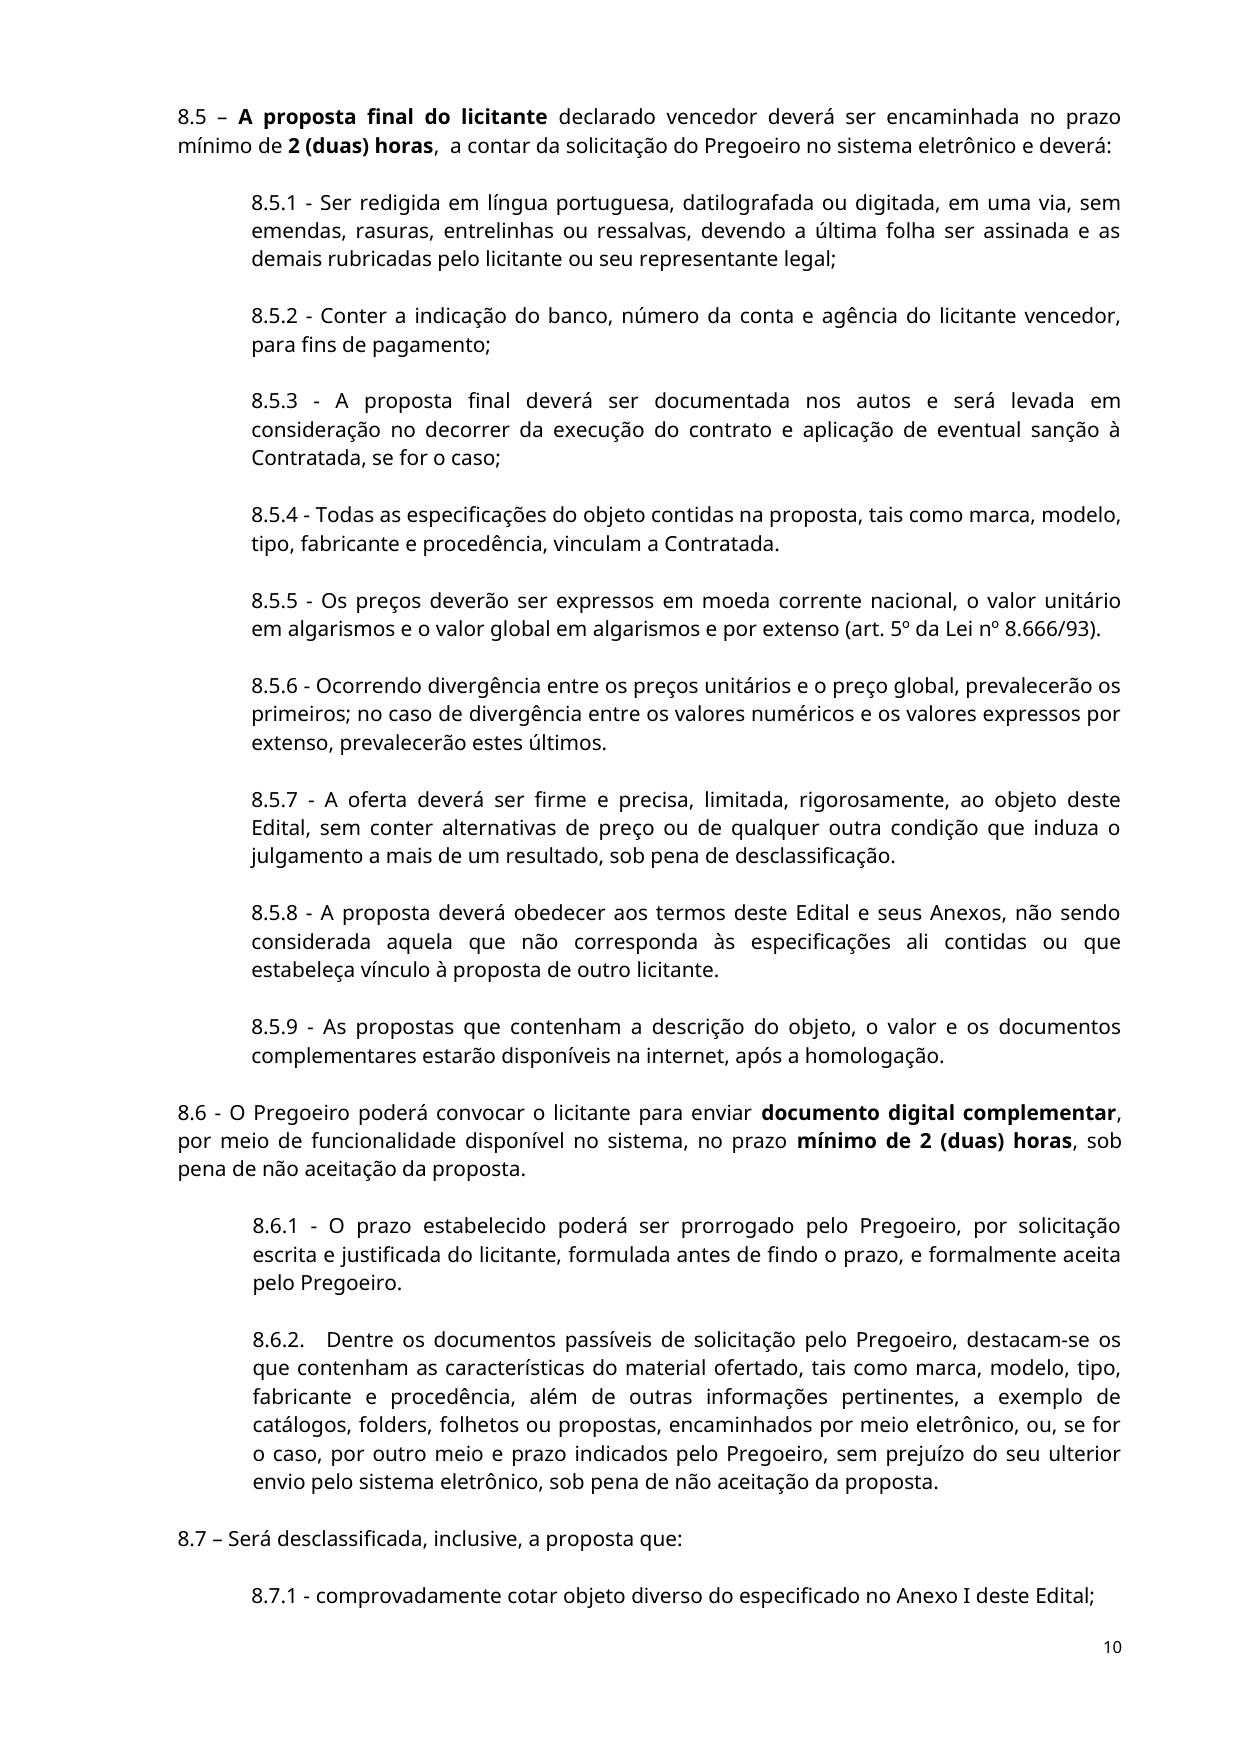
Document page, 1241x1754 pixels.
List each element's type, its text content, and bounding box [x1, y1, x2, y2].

text 8.5.8 - A proposta deverá obedecer aos termos deste Edital e seus Anexos, não sendo considerada aquela que não corresponda às especificações ali contidas ou que estabeleça vínculo à proposta de outro licitante. [251, 898, 1122, 984]
text 8.5.7 - A oferta deverá ser firme e precisa, limitada, rigorosamente, ao objeto deste Edital, sem conter alternativas de preço ou de qualquer outra condição que induza o julgamento a mais de um resultado, sob pena de desclassificação. [251, 785, 1122, 870]
text 8.5 – A proposta final do licitante declarado vencedor deverá ser encaminhada no prazo mínimo de 2 (duas) horas, a contar da solicitação do Pregoeiro no sistema eletrônico e deverá: [177, 102, 1122, 159]
text 8.6 - O Pregoeiro poderá convocar o licitante para enviar documento digital complementar, por meio de funcionalidade disponível no sistema, no prazo mínimo de 2 (duas) horas, sob pena de não aceitação da proposta. [177, 1098, 1122, 1183]
text 8.5.6 - Ocorrendo divergência entre os preços unitários e o preço global, prevalecerão os primeiros; no caso de divergência entre os valores numéricos e os valores expressos por extenso, prevalecerão estes últimos. [251, 671, 1122, 756]
text 8.6.2. Dentre os documentos passíveis de solicitação pelo Pregoeiro, destacam-se os que contenham as características do material ofertado, tais como marca, modelo, tipo, fabricante e procedência, além de outras informações pertinentes, a exemplo de catálogos, folders, folhetos ou propostas, encaminhados por meio eletrônico, ou, se for o caso, por outro meio e prazo indicados pelo Pregoeiro, sem prejuízo do seu ulterior envio pelo sistema eletrônico, sob pena de não aceitação da proposta. [252, 1325, 1122, 1496]
text 8.7.1 - comprovadamente cotar objeto diverso do especificado no Anexo I deste Edital; [251, 1581, 1122, 1609]
text 8.5.5 - Os preços deverão ser expressos em moeda corrente nacional, o valor unitário em algarismos e o valor global em algarismos e por extenso (art. 5º da Lei nº 8.666/93). [251, 586, 1122, 643]
text 8.5.3 - A proposta final deverá ser documentada nos autos e será levada em consideração no decorrer da execução do contrato e aplicação de eventual sanção à Contratada, se for o caso; [251, 387, 1122, 472]
text 8.7 – Será desclassificada, inclusive, a proposta que: [177, 1524, 1122, 1553]
text 8.6.1 - O prazo estabelecido poderá ser prorrogado pelo Pregoeiro, por solicitação escrita e justificada do licitante, formulada antes de findo o prazo, e formalmente aceita pelo Pregoeiro. [252, 1211, 1122, 1297]
text 8.5.4 - Todas as especificações do objeto contidas na proposta, tais como marca, modelo, tipo, fabricante e procedência, vinculam a Contratada. [251, 500, 1122, 557]
text 8.5.1 - Ser redigida em língua portuguesa, datilografada ou digitada, em uma via, sem emendas, rasuras, entrelinhas ou ressalvas, devendo a última folha ser assinada e as demais rubricadas pelo licitante ou seu representante legal; [251, 188, 1122, 273]
text 8.5.9 - As propostas que contenham a descrição do objeto, o valor e os documentos complementares estarão disponíveis na internet, após a homologação. [251, 1012, 1122, 1069]
text 8.5.2 - Conter a indicação do banco, número da conta e agência do licitante vencedor, para fins de pagamento; [251, 301, 1122, 358]
